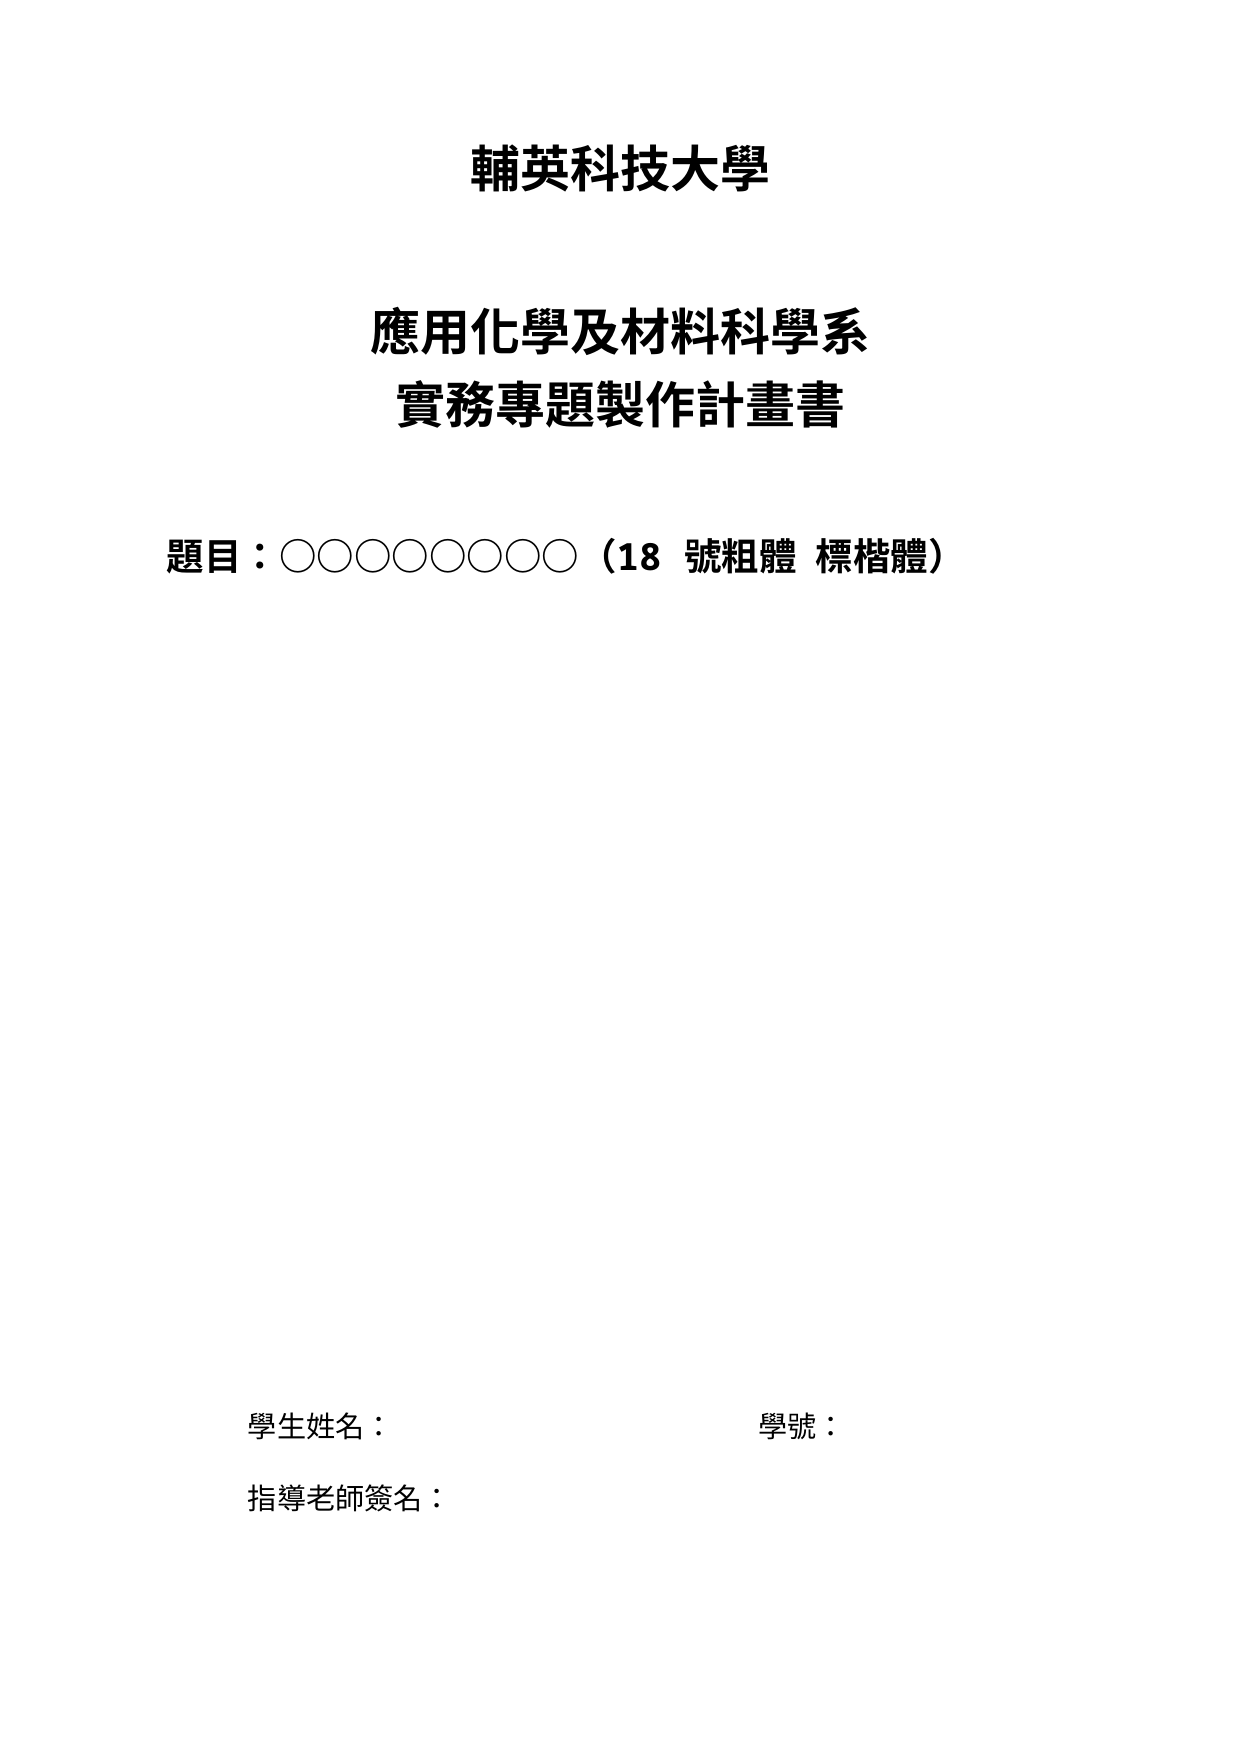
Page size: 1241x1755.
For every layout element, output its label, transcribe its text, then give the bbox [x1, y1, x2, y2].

text 輔英科技大學 [370, 129, 871, 202]
text 指導老師簽名： [248, 1476, 1066, 1518]
text 學生姓名： 學號： [248, 1403, 1066, 1446]
text 應用化學及材料科學系實務專題製作計畫書 [370, 293, 871, 438]
text 題目：○○○○○○○○（18 號粗體 標楷體） [166, 526, 1066, 581]
